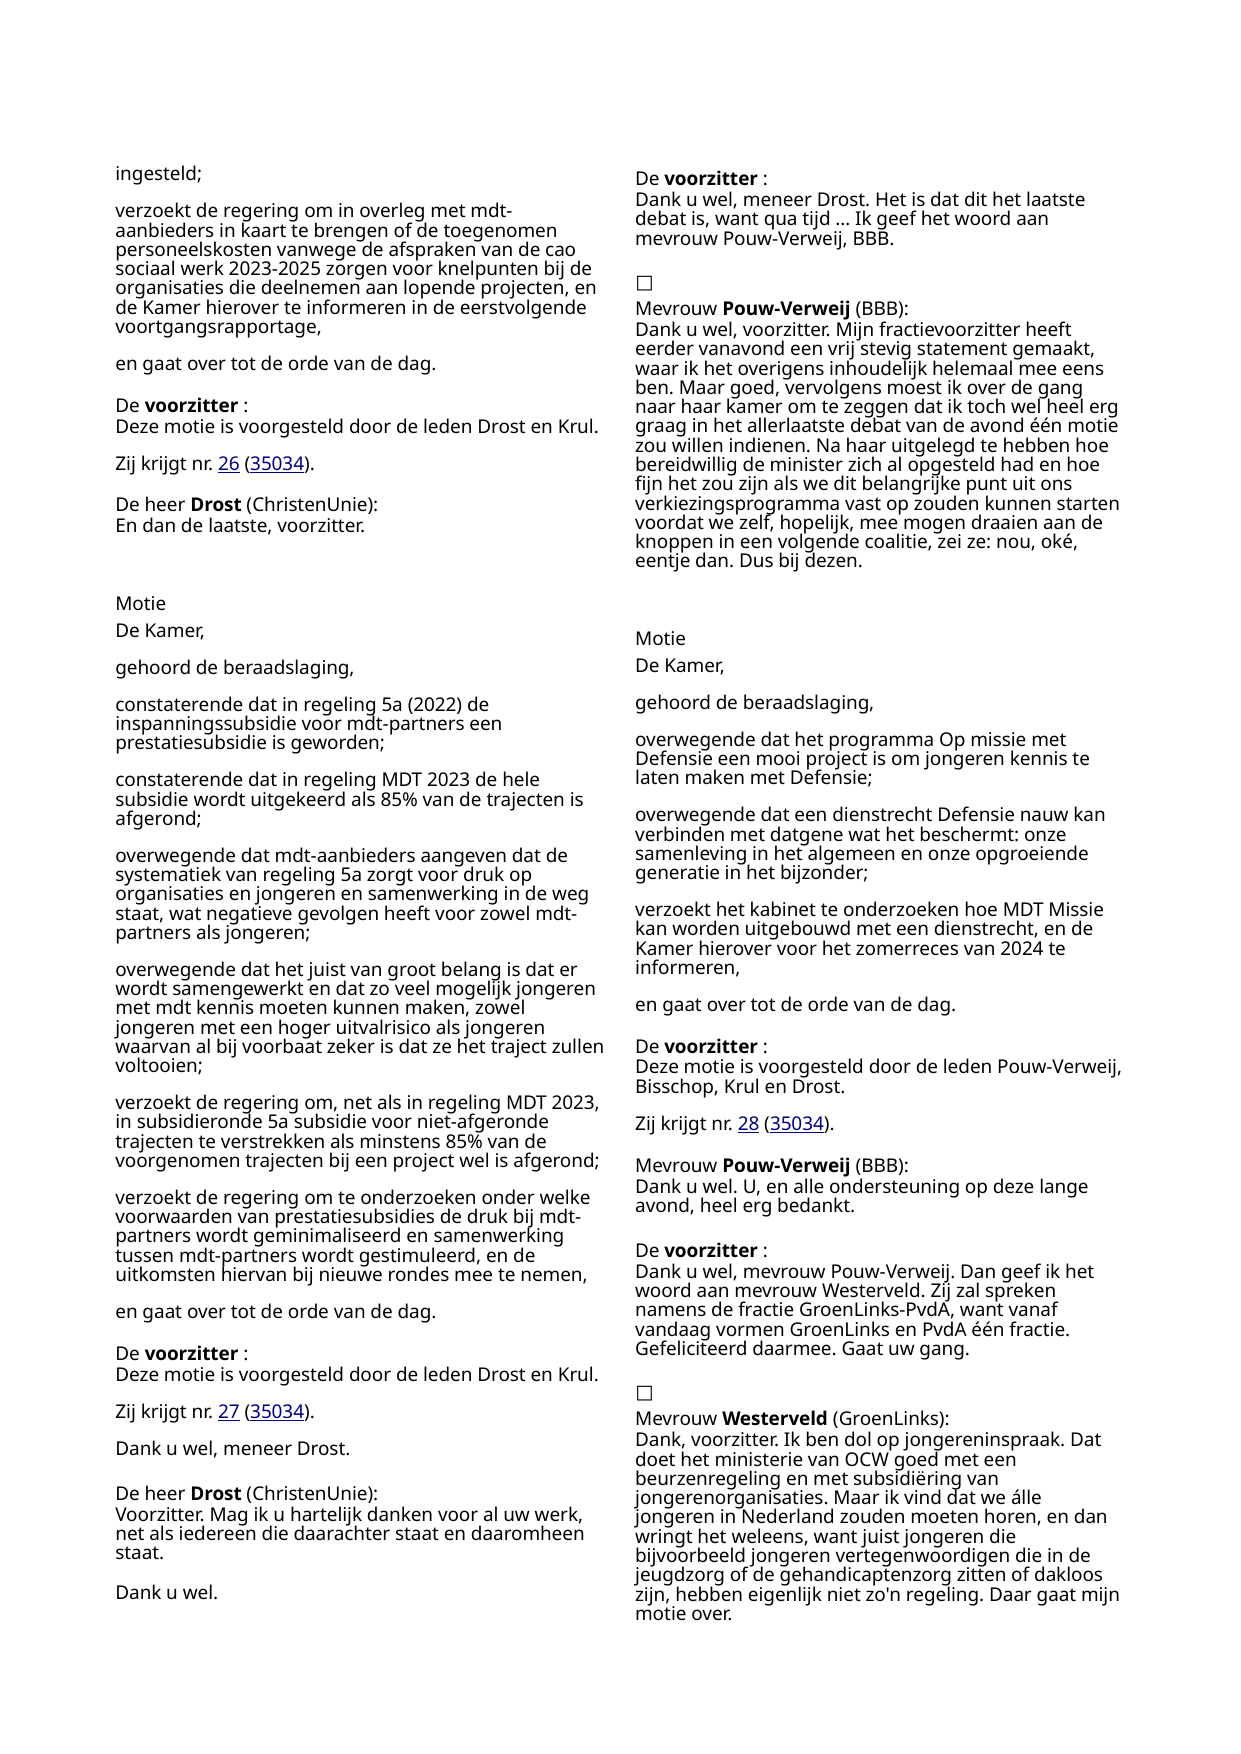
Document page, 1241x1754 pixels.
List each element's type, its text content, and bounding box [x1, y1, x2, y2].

text Dank u wel. [115, 1584, 605, 1603]
text En dan de laatste, voorzitter. [115, 517, 605, 537]
text Dank u wel, mevrouw Pouw-Verweij. Dan geef ik het woord aan mevrouw Westerveld. Zij zal spreken namens de fractie GroenLinks-PvdA, want vanaf vandaag vormen GroenLinks en PvdA één fractie. Gefeliciteerd daarmee. Gaat uw gang. [635, 1263, 1125, 1359]
text en gaat over tot de orde van de dag. [635, 996, 1125, 1015]
text overwegende dat een dienstrecht Defensie nauw kan verbinden met datgene wat het beschermt: onze samenleving in het algemeen en onze opgroeiende generatie in het bijzonder; [635, 806, 1125, 883]
text verzoekt het kabinet te onderzoeken hoe MDT Missie kan worden uitgebouwd met een dienstrecht, en de Kamer hierover voor het zomerreces van 2024 te informeren, [635, 901, 1125, 978]
text Motie [635, 625, 1125, 651]
text Mevrouw Pouw-Verweij (BBB): [635, 295, 1125, 321]
text ⬜ [635, 270, 1125, 295]
text Deze motie is voorgesteld door de leden Drost en Krul. [115, 418, 605, 437]
text overwegende dat het juist van groot belang is dat er wordt samengewerkt en dat zo veel mogelijk jongeren met mdt kennis moeten kunnen maken, zowel jongeren met een hoger uitvalrisico als jongeren waarvan al bij voorbaat zeker is dat ze het traject zullen voltooien; [115, 961, 605, 1076]
text constaterende dat in regeling 5a (2022) de inspanningssubsidie voor mdt-partners een prestatiesubsidie is geworden; [115, 696, 605, 753]
text De voorzitter : [115, 392, 605, 418]
text Motie [115, 590, 605, 616]
text verzoekt de regering om, net als in regeling MDT 2023, in subsidieronde 5a subsidie voor niet-afgeronde trajecten te verstrekken als minstens 85% van de voorgenomen trajecten bij een project wel is afgerond; [115, 1094, 605, 1171]
text Mevrouw Pouw-Verweij (BBB): [635, 1152, 1125, 1178]
text overwegende dat mdt-aanbieders aangeven dat de systematiek van regeling 5a zorgt voor druk op organisaties en jongeren en samenwerking in de weg staat, wat negatieve gevolgen heeft voor zowel mdt-partners als jongeren; [115, 847, 605, 943]
text De Kamer, [635, 657, 1125, 676]
text De voorzitter : [635, 1237, 1125, 1263]
text Dank u wel, voorzitter. Mijn fractievoorzitter heeft eerder vanavond een vrij stevig statement gemaakt, waar ik het overigens inhoudelijk helemaal mee eens ben. Maar goed, vervolgens moest ik over de gang naar haar kamer om te zeggen dat ik toch wel heel erg graag in het allerlaatste debat van de avond één motie zou willen indienen. Na haar uitgelegd te hebben hoe bereidwillig de minister zich al opgesteld had en hoe fijn het zou zijn als we dit belangrijke punt uit ons verkiezingsprogramma vast op zouden kunnen starten voordat we zelf, hopelijk, mee mogen draaien aan de knoppen in een volgende coalitie, zei ze: nou, oké, eentje dan. Dus bij dezen. [635, 321, 1125, 572]
text Voorzitter. Mag ik u hartelijk danken voor al uw werk, net als iedereen die daarachter staat en daaromheen staat. [115, 1506, 605, 1563]
text Zij krijgt nr. 28 (35034). [635, 1115, 1125, 1134]
text ⬜ [635, 1380, 1125, 1406]
text constaterende dat in regeling MDT 2023 de hele subsidie wordt uitgekeerd als 85% van de trajecten is afgerond; [115, 771, 605, 829]
text gehoord de beraadslaging, [635, 694, 1125, 713]
text De voorzitter : [635, 1033, 1125, 1058]
text Dank u wel. U, en alle ondersteuning op deze lange avond, heel erg bedankt. [635, 1178, 1125, 1216]
text De Kamer, [115, 622, 605, 641]
text Zij krijgt nr. 27 (35034). [115, 1403, 605, 1422]
text Mevrouw Westerveld (GroenLinks): [635, 1406, 1125, 1431]
text Deze motie is voorgesteld door de leden Pouw-Verweij, Bisschop, Krul en Drost. [635, 1058, 1125, 1097]
text en gaat over tot de orde van de dag. [115, 1303, 605, 1322]
text ingesteld; [115, 165, 605, 184]
text verzoekt de regering om in overleg met mdt-aanbieders in kaart te brengen of de toegenomen personeelskosten vanwege de afspraken van de cao sociaal werk 2023-2025 zorgen voor knelpunten bij de organisaties die deelnemen aan lopende projecten, en de Kamer hierover te informeren in de eerstvolgende voortgangsrapportage, [115, 202, 605, 337]
text Dank, voorzitter. Ik ben dol op jongereninspraak. Dat doet het ministerie van OCW goed met een beurzenregeling en met subsidiëring van jongerenorganisaties. Maar ik vind dat we álle jongeren in Nederland zouden moeten horen, en dan wringt het weleens, want juist jongeren die bijvoorbeeld jongeren vertegenwoordigen die in de jeugdzorg of de gehandicaptenzorg zitten of dakloos zijn, hebben eigenlijk niet zo'n regeling. Daar gaat mijn motie over. [635, 1431, 1125, 1624]
text De voorzitter : [115, 1340, 605, 1366]
text en gaat over tot de orde van de dag. [115, 355, 605, 374]
text Dank u wel, meneer Drost. Het is dat dit het laatste debat is, want qua tijd … Ik geef het woord aan mevrouw Pouw-Verweij, BBB. [635, 191, 1125, 249]
text De voorzitter : [635, 165, 1125, 191]
text gehoord de beraadslaging, [115, 659, 605, 678]
text De heer Drost (ChristenUnie): [115, 1480, 605, 1506]
text De heer Drost (ChristenUnie): [115, 492, 605, 517]
text verzoekt de regering om te onderzoeken onder welke voorwaarden van prestatiesubsidies de druk bij mdt-partners wordt geminimaliseerd en samenwerking tussen mdt-partners wordt gestimuleerd, en de uitkomsten hiervan bij nieuwe rondes mee te nemen, [115, 1189, 605, 1285]
text overwegende dat het programma Op missie met Defensie een mooi project is om jongeren kennis te laten maken met Defensie; [635, 731, 1125, 788]
text Deze motie is voorgesteld door de leden Drost en Krul. [115, 1366, 605, 1385]
text Zij krijgt nr. 26 (35034). [115, 454, 605, 474]
text Dank u wel, meneer Drost. [115, 1440, 605, 1459]
